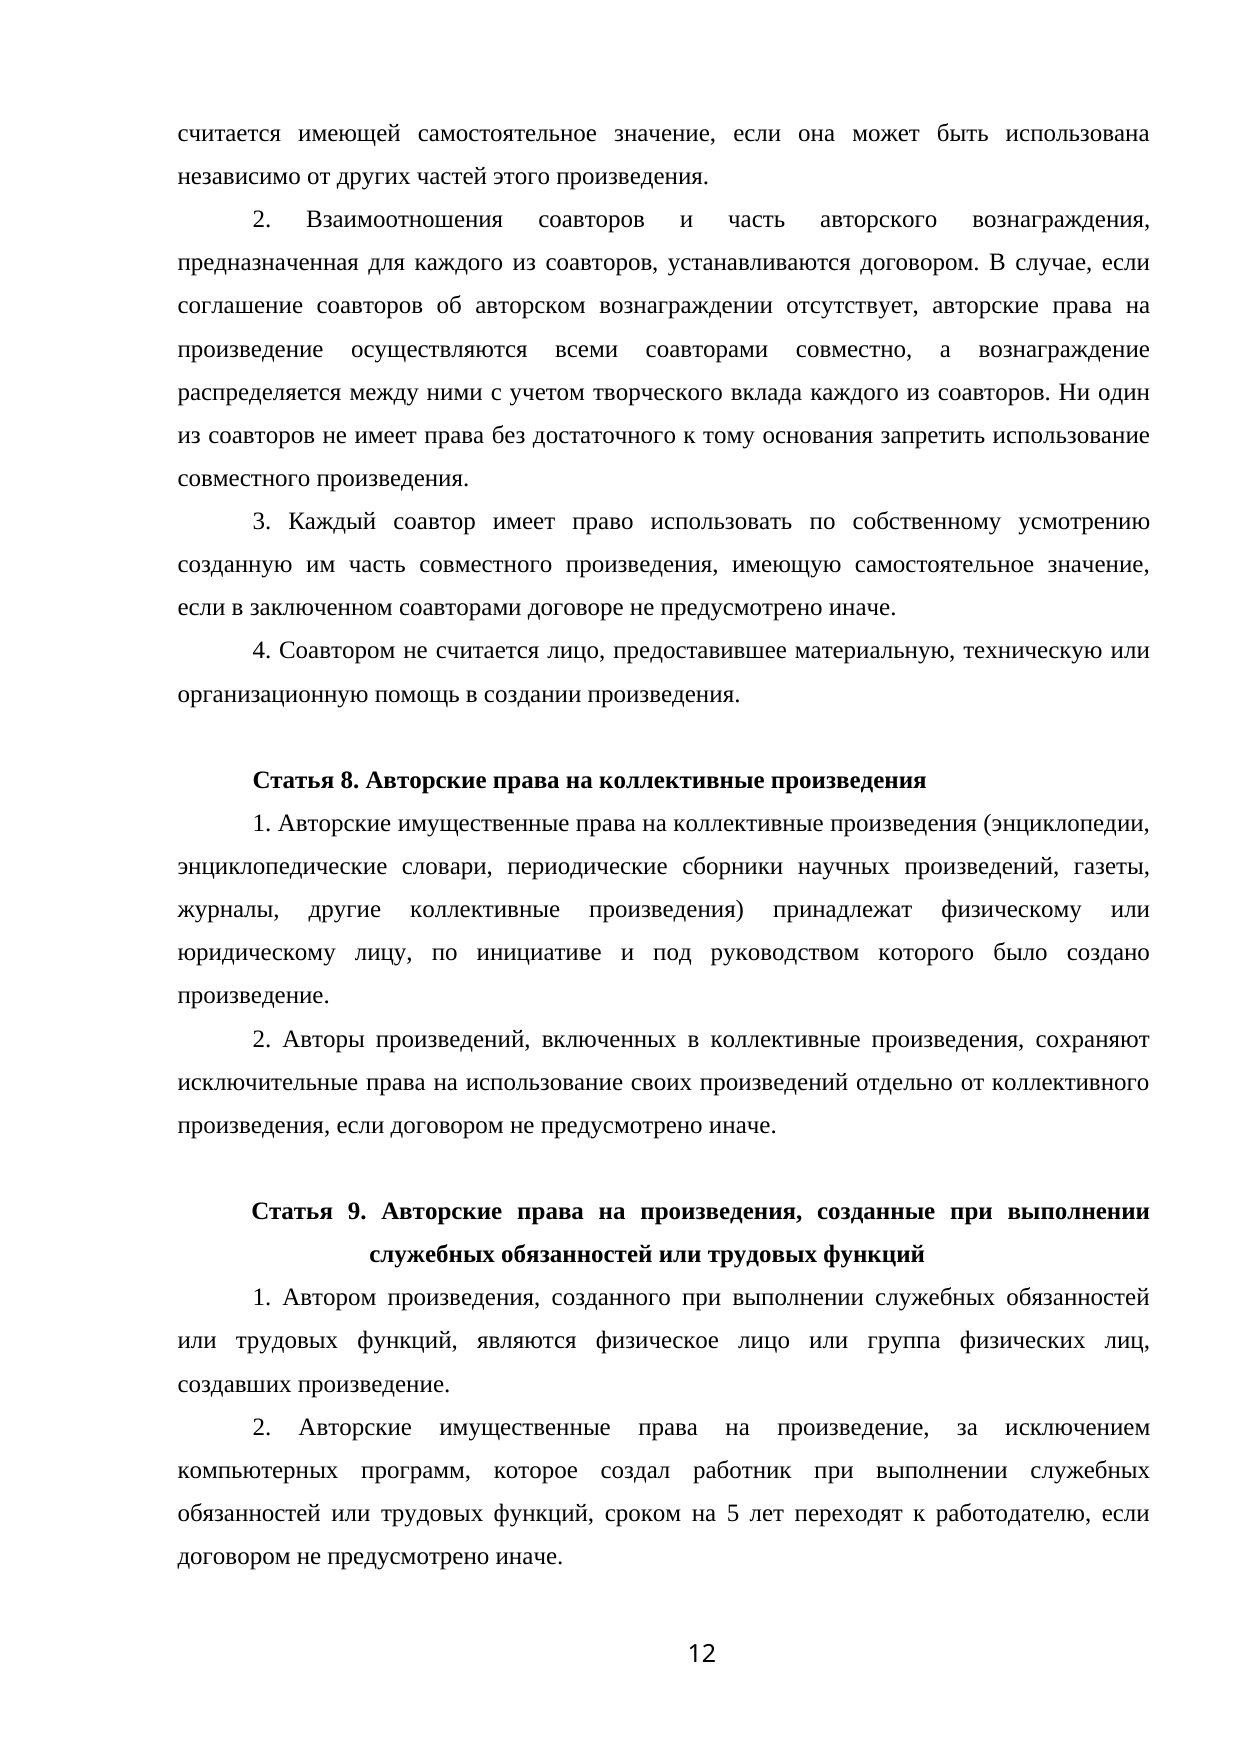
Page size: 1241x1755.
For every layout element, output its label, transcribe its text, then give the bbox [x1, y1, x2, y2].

text 2. Авторы произведений, включенных в коллективные произведения, сохраняют исключительные права на использование своих произведений отдельно от коллективного произведения, если договором не предусмотрено иначе. [177, 1024, 1151, 1139]
text 3. Каждый соавтор имеет право использовать по собственному усмотрению созданную им часть совместного произведения, имеющую самостоятельное значение, если в заключенном соавторами договоре не предусмотрено иначе. [177, 506, 1151, 621]
text 1. Автором произведения, созданного при выполнении служебных обязанностей или трудовых функций, являются физическое лицо или группа физических лиц, создавших произведение. [177, 1282, 1151, 1397]
text 2. Авторские имущественные права на произведение, за исключением компьютерных программ, которое создал работник при выполнении служебных обязанностей или трудовых функций, сроком на 5 лет переходят к работодателю, если договором не предусмотрено иначе. [177, 1412, 1151, 1570]
text 2. Взаимоотношения соавторов и часть авторского вознаграждения, предназначенная для каждого из соавторов, устанавливаются договором. В случае, если соглашение соавторов об авторском вознаграждении отсутствует, авторские права на произведение осуществляются всеми соавторами совместно, а вознаграждение распределяется между ними с учетом творческого вклада каждого из соавторов. Ни один из соавторов не имеет права без достаточного к тому основания запретить использование совместного произведения. [177, 204, 1151, 492]
text считается имеющей самостоятельное значение, если она может быть использована независимо от других частей этого произведения. [177, 118, 1151, 190]
text Статья 9. Авторские права на произведения, созданные при выполнении служебных обязанностей или трудовых функций [251, 1196, 1151, 1268]
text 1. Авторские имущественные права на коллективные произведения (энциклопедии, энциклопедические словари, периодические сборники научных произведений, газеты, журналы, другие коллективные произведения) принадлежат физическому или юридическому лицу, по инициативе и под руководством которого было создано произведение. [177, 808, 1151, 1009]
text 4. Соавтором не считается лицо, предоставившее материальную, техническую или организационную помощь в создании произведения. [177, 636, 1151, 707]
text Статья 8. Авторские права на коллективные произведения [177, 765, 1151, 794]
